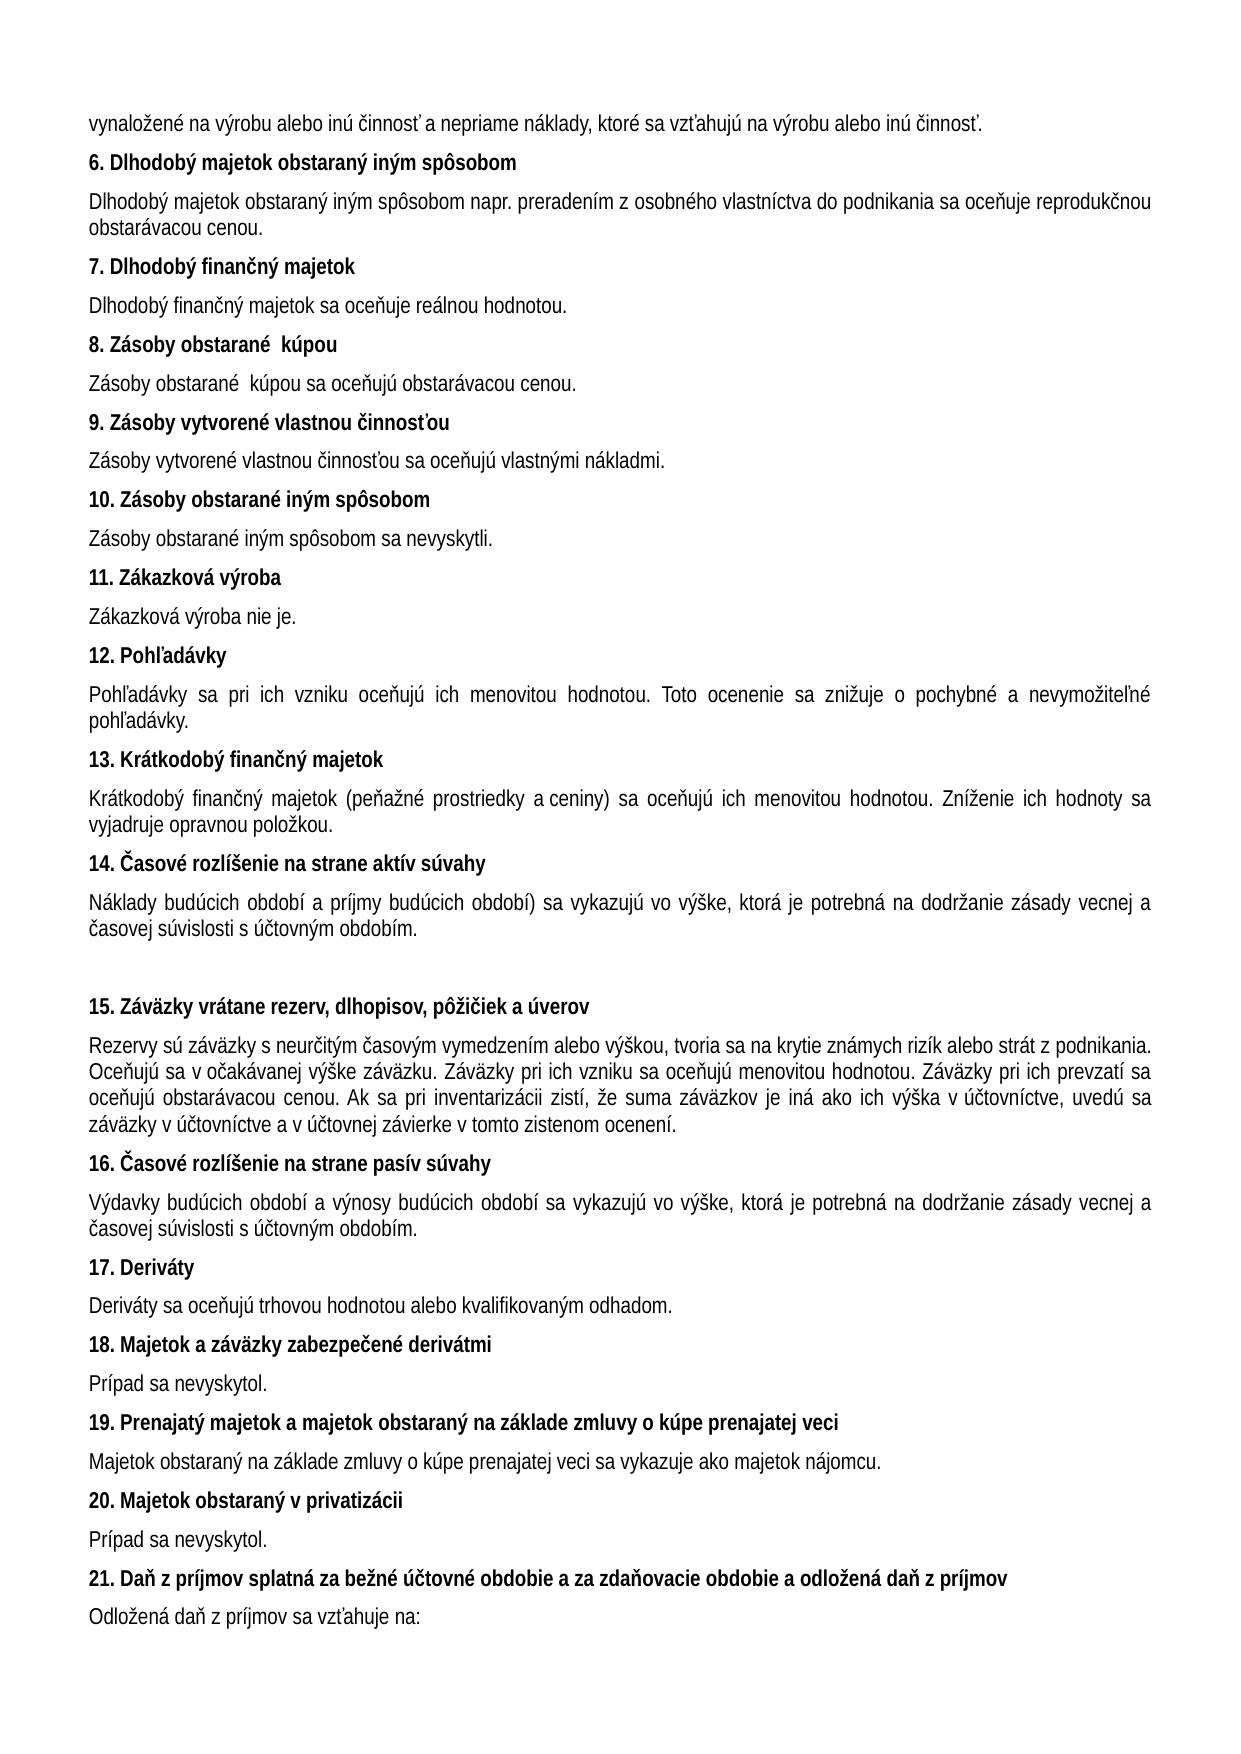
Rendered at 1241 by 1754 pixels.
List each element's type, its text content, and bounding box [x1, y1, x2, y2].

text 14. Časové rozlíšenie na strane aktív súvahy [89, 850, 1152, 876]
text Zásoby vytvorené vlastnou činnosťou sa oceňujú vlastnými nákladmi. [89, 447, 1152, 474]
text Dlhodobý finančný majetok sa oceňuje reálnou hodnotou. [89, 292, 1152, 318]
text Výdavky budúcich období a výnosy budúcich období sa vykazujú vo výške, ktorá je potrebná na dodržanie zásady vecnej a časovej súvislosti s účtovným obdobím. [89, 1188, 1152, 1241]
text 17. Deriváty [89, 1254, 1152, 1280]
text Odložená daň z príjmov sa vzťahuje na: [89, 1603, 1152, 1630]
text 13. Krátkodobý finančný majetok [89, 746, 1152, 772]
text Zákazková výroba nie je. [89, 603, 1152, 629]
text Zásoby obstarané iným spôsobom sa nevyskytli. [89, 525, 1152, 552]
text 18. Majetok a záväzky zabezpečené derivátmi [89, 1331, 1152, 1358]
text 11. Zákazková výroba [89, 564, 1152, 590]
text Dlhodobý majetok obstaraný iným spôsobom napr. preradením z osobného vlastníctva do podnikania sa oceňuje reprodukčnou obstarávacou cenou. [89, 188, 1152, 241]
text Prípad sa nevyskytol. [89, 1526, 1152, 1552]
text 9. Zásoby vytvorené vlastnou činnosťou [89, 409, 1152, 435]
text 20. Majetok obstaraný v privatizácii [89, 1487, 1152, 1513]
text 16. Časové rozlíšenie na strane pasív súvahy [89, 1149, 1152, 1176]
text 10. Zásoby obstarané iným spôsobom [89, 486, 1152, 513]
text Rezervy sú záväzky s neurčitým časovým vymedzením alebo výškou, tvoria sa na krytie známych rizík alebo strát z podnikania. Oceňujú sa v očakávanej výške záväzku. Záväzky pri ich vzniku sa oceňujú menovitou hodnotou. Záväzky pri ich prevzatí sa oceňujú obstarávacou cenou. Ak sa pri inventarizácii zistí, že suma záväzkov je iná ako ich výška v účtovníctve, uvedú sa záväzky v účtovníctve a v účtovnej závierke v tomto zistenom ocenení. [89, 1032, 1152, 1137]
text 7. Dlhodobý finančný majetok [89, 253, 1152, 279]
text 15. Záväzky vrátane rezerv, dlhopisov, pôžičiek a úverov [89, 993, 1152, 1019]
text 12. Pohľadávky [89, 642, 1152, 668]
text 19. Prenajatý majetok a majetok obstaraný na základe zmluvy o kúpe prenajatej veci [89, 1409, 1152, 1435]
text Majetok obstaraný na základe zmluvy o kúpe prenajatej veci sa vykazuje ako majetok nájomcu. [89, 1448, 1152, 1474]
text 8. Zásoby obstarané kúpou [89, 331, 1152, 357]
text Pohľadávky sa pri ich vzniku oceňujú ich menovitou hodnotou. Toto ocenenie sa znižuje o pochybné a nevymožiteľné pohľadávky. [89, 681, 1152, 733]
text 6. Dlhodobý majetok obstaraný iným spôsobom [89, 149, 1152, 176]
text Náklady budúcich období a príjmy budúcich období) sa vykazujú vo výške, ktorá je potrebná na dodržanie zásady vecnej a časovej súvislosti s účtovným obdobím. [89, 889, 1152, 941]
text Zásoby obstarané kúpou sa oceňujú obstarávacou cenou. [89, 370, 1152, 396]
text 21. Daň z príjmov splatná za bežné účtovné obdobie a za zdaňovacie obdobie a odložená daň z príjmov [89, 1564, 1152, 1591]
text vynaložené na výrobu alebo inú činnosť a nepriame náklady, ktoré sa vzťahujú na výrobu alebo inú činnosť. [89, 110, 1152, 137]
text Deriváty sa oceňujú trhovou hodnotou alebo kvalifikovaným odhadom. [89, 1292, 1152, 1319]
text Prípad sa nevyskytol. [89, 1370, 1152, 1397]
text Krátkodobý finančný majetok (peňažné prostriedky a ceniny) sa oceňujú ich menovitou hodnotou. Zníženie ich hodnoty sa vyjadruje opravnou položkou. [89, 785, 1152, 837]
